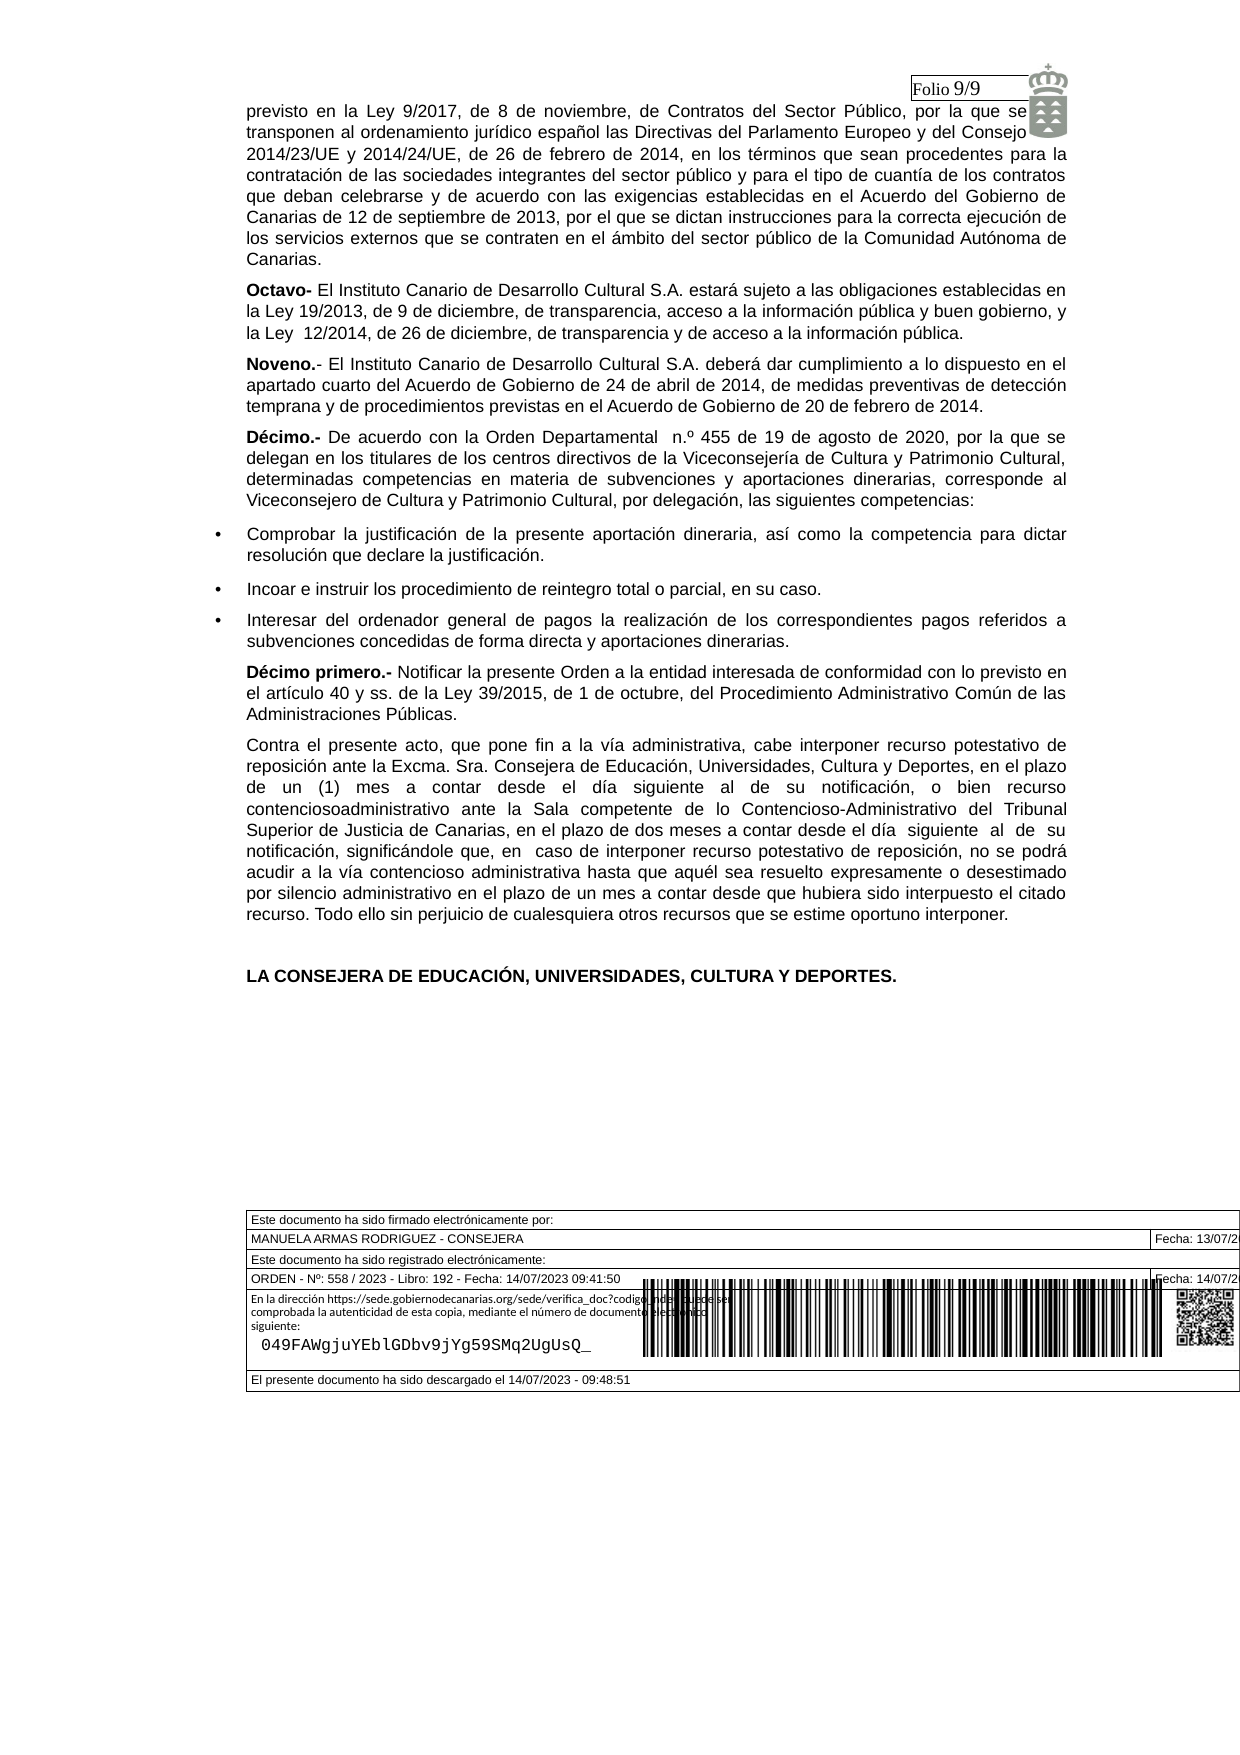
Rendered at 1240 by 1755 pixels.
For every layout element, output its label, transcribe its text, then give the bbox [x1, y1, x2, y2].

text Décimo.- De acuerdo con la Orden Departamental n.º 455 de 19 de agosto de 2020, por la que se delegan en los titulares de los centros directivos de la Viceconsejería de Cultura y Patrimonio Cultural, determinadas competencias en materia de subvenciones y aportaciones dinerarias, corresponde al Viceconsejero de Cultura y Patrimonio Cultural, por delegación, las siguientes competencias: [246, 427, 1068, 510]
list Incoar e instruir los procedimiento de reintegro total o parcial, en su caso. [215, 579, 1068, 599]
text LA CONSEJERA DE EDUCACIÓN, UNIVERSIDADES, CULTURA Y DEPORTES. [246, 966, 1068, 986]
text Octavo- El Instituto Canario de Desarrollo Cultural S.A. estará sujeto a las obligaciones establecidas en la Ley 19/2013, de 9 de diciembre, de transparencia, acceso a la información pública y buen gobierno, y la Ley 12/2014, de 26 de diciembre, de transparencia y de acceso a la información pública. [246, 280, 1068, 343]
list Interesar del ordenador general de pagos la realización de los correspondientes pagos referidos a subvenciones concedidas de forma directa y aportaciones dinerarias. [215, 610, 1068, 651]
list Comprobar la justificación de la presente aportación dineraria, así como la competencia para dictar resolución que declare la justificación. [215, 524, 1068, 565]
text Contra el presente acto, que pone fin a la vía administrativa, cabe interponer recurso potestativo de reposición ante la Excma. Sra. Consejera de Educación, Universidades, Cultura y Deportes, en el plazo de un (1) mes a contar desde el día siguiente al de su notificación, o bien recurso contenciosoadministrativo ante la Sala competente de lo Contencioso-Administrativo del Tribunal Superior de Justicia de Canarias, en el plazo de dos meses a contar desde el día siguiente al de su notificación, significándole que, en caso de interponer recurso potestativo de reposición, no se podrá acudir a la vía contencioso administrativa hasta que aquél sea resuelto expresamente o desestimado por silencio administrativo en el plazo de un mes a contar desde que hubiera sido interpuesto el citado recurso. Todo ello sin perjuicio de cualesquiera otros recursos que se estime oportuno interponer. [246, 735, 1068, 924]
text Décimo primero.- Notificar la presente Orden a la entidad interesada de conformidad con lo previsto en el artículo 40 y ss. de la Ley 39/2015, de 1 de octubre, del Procedimiento Administrativo Común de las Administraciones Públicas. [246, 662, 1068, 724]
text Noveno.- El Instituto Canario de Desarrollo Cultural S.A. deberá dar cumplimiento a lo dispuesto en el apartado cuarto del Acuerdo de Gobierno de 24 de abril de 2014, de medidas preventivas de detección temprana y de procedimientos previstas en el Acuerdo de Gobierno de 20 de febrero de 2014. [246, 353, 1068, 416]
text previsto en la Ley 9/2017, de 8 de noviembre, de Contratos del Sector Público, por la que se transponen al ordenamiento jurídico español las Directivas del Parlamento Europeo y del Consejo 2014/23/UE y 2014/24/UE, de 26 de febrero de 2014, en los términos que sean procedentes para la contratación de las sociedades integrantes del sector público y para el tipo de cuantía de los contratos que deban celebrarse y de acuerdo con las exigencias establecidas en el Acuerdo del Gobierno de Canarias de 12 de septiembre de 2013, por el que se dictan instrucciones para la correcta ejecución de los servicios externos que se contraten en el ámbito del sector público de la Comunidad Autónoma de Canarias. [246, 101, 1068, 269]
